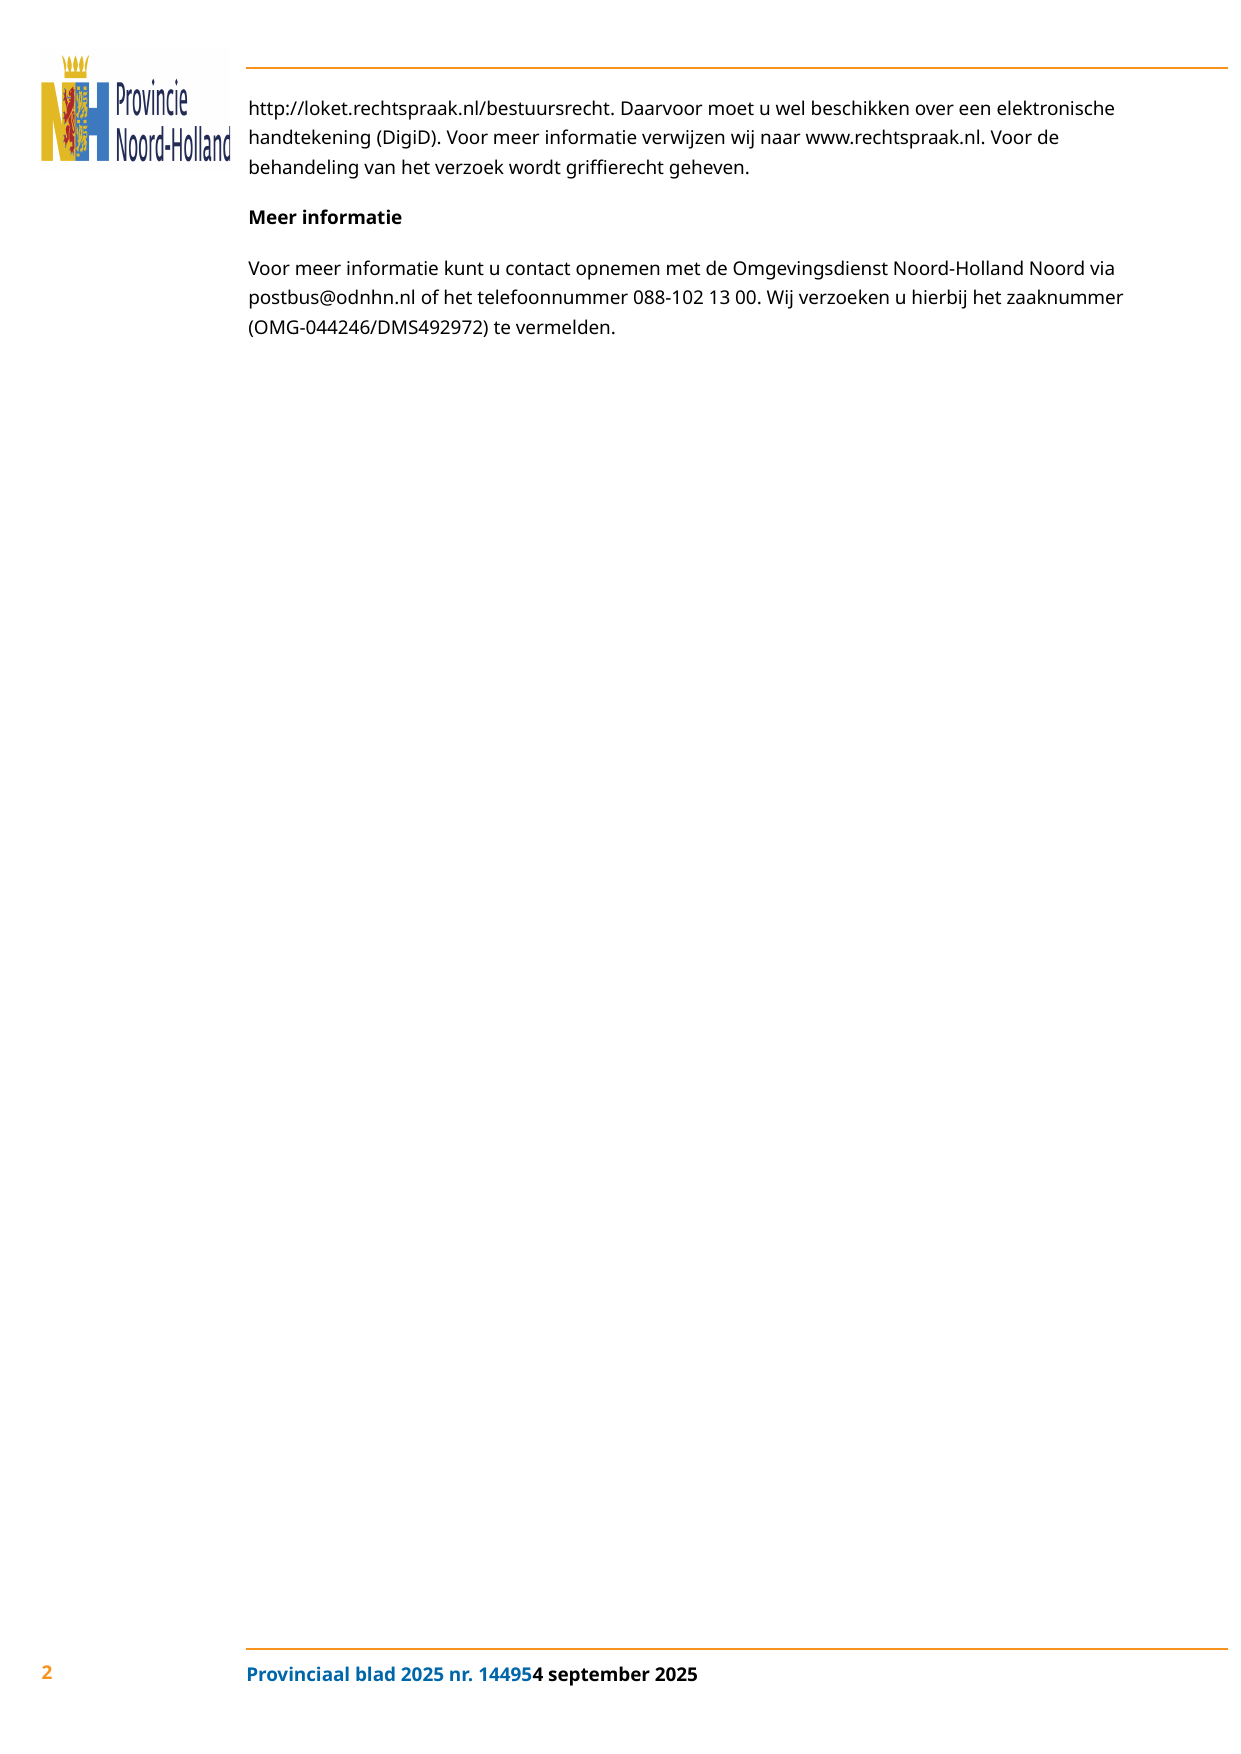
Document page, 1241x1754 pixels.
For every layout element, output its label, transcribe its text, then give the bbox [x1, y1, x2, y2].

text Voor meer informatie kunt u contact opnemen met de Omgevingsdienst Noord-Holland Noord via postbus@odnhn.nl of het telefoonnummer 088-102 13 00. Wij verzoeken u hierbij het zaaknummer (OMG-044246/DMS492972) te vermelden. [248, 255, 1152, 340]
text http://loket.rechtspraak.nl/bestuursrecht. Daarvoor moet u wel beschikken over een elektronische handtekening (DigiD). Voor meer informatie verwijzen wij naar www.rechtspraak.nl. Voor de behandeling van het verzoek wordt griffierecht geheven. [248, 95, 1152, 180]
text Meer informatie [248, 204, 1152, 230]
picture [41, 47, 231, 172]
